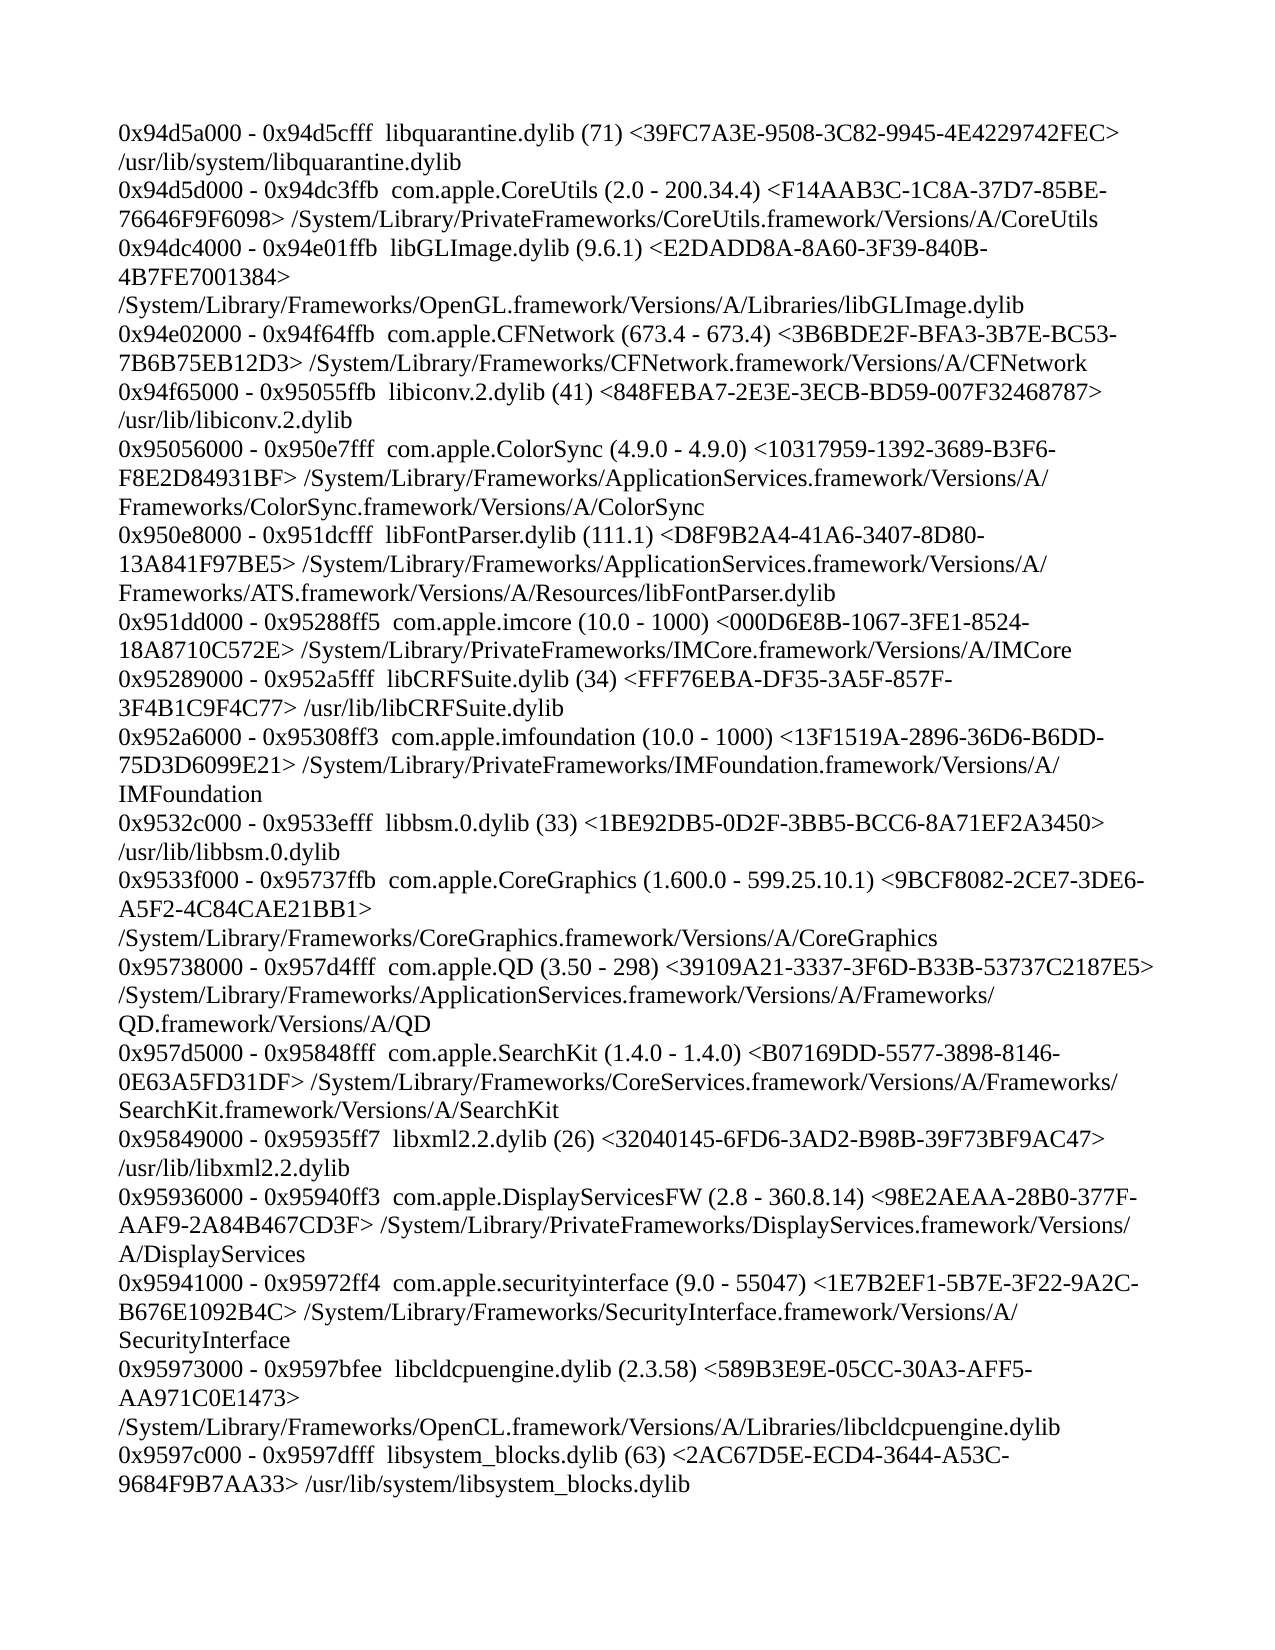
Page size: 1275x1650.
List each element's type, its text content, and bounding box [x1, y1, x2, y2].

text 0x94d5d000 - 0x94dc3ffb com.apple.CoreUtils (2.0 - 200.34.4) <F14AAB3C-1C8A-37D7-85BE-76646F9F6098> /System/Library/PrivateFrameworks/CoreUtils.framework/Versions/A/CoreUtils [118, 176, 1157, 233]
text 0x9597c000 - 0x9597dfff libsystem_blocks.dylib (63) <2AC67D5E-ECD4-3644-A53C-9684F9B7AA33> /usr/lib/system/libsystem_blocks.dylib [118, 1441, 1157, 1498]
text 0x9533f000 - 0x95737ffb com.apple.CoreGraphics (1.600.0 - 599.25.10.1) <9BCF8082-2CE7-3DE6-A5F2-4C84CAE21BB1> /System/Library/Frameworks/CoreGraphics.framework/Versions/A/CoreGraphics [118, 866, 1157, 952]
text 0x95941000 - 0x95972ff4 com.apple.securityinterface (9.0 - 55047) <1E7B2EF1-5B7E-3F22-9A2C-B676E1092B4C> /System/Library/Frameworks/SecurityInterface.framework/Versions/A/SecurityInterface [118, 1268, 1157, 1354]
text 0x94f65000 - 0x95055ffb libiconv.2.dylib (41) <848FEBA7-2E3E-3ECB-BD59-007F32468787> /usr/lib/libiconv.2.dylib [118, 377, 1157, 434]
text 0x94e02000 - 0x94f64ffb com.apple.CFNetwork (673.4 - 673.4) <3B6BDE2F-BFA3-3B7E-BC53-7B6B75EB12D3> /System/Library/Frameworks/CFNetwork.framework/Versions/A/CFNetwork [118, 319, 1157, 377]
text 0x95849000 - 0x95935ff7 libxml2.2.dylib (26) <32040145-6FD6-3AD2-B98B-39F73BF9AC47> /usr/lib/libxml2.2.dylib [118, 1124, 1157, 1182]
text 0x957d5000 - 0x95848fff com.apple.SearchKit (1.4.0 - 1.4.0) <B07169DD-5577-3898-8146-0E63A5FD31DF> /System/Library/Frameworks/CoreServices.framework/Versions/A/Frameworks/SearchKit.framework/Versions/A/SearchKit [118, 1038, 1157, 1124]
text 0x95973000 - 0x9597bfee libcldcpuengine.dylib (2.3.58) <589B3E9E-05CC-30A3-AFF5-AA971C0E1473> /System/Library/Frameworks/OpenCL.framework/Versions/A/Libraries/libcldcpuengine.dylib [118, 1354, 1157, 1441]
text 0x94d5a000 - 0x94d5cfff libquarantine.dylib (71) <39FC7A3E-9508-3C82-9945-4E4229742FEC> /usr/lib/system/libquarantine.dylib [118, 118, 1157, 176]
text 0x9532c000 - 0x9533efff libbsm.0.dylib (33) <1BE92DB5-0D2F-3BB5-BCC6-8A71EF2A3450> /usr/lib/libbsm.0.dylib [118, 808, 1157, 866]
text 0x95738000 - 0x957d4fff com.apple.QD (3.50 - 298) <39109A21-3337-3F6D-B33B-53737C2187E5> /System/Library/Frameworks/ApplicationServices.framework/Versions/A/Frameworks/QD.framework/Versions/A/QD [118, 952, 1157, 1038]
text 0x951dd000 - 0x95288ff5 com.apple.imcore (10.0 - 1000) <000D6E8B-1067-3FE1-8524-18A8710C572E> /System/Library/PrivateFrameworks/IMCore.framework/Versions/A/IMCore [118, 607, 1157, 664]
text 0x95056000 - 0x950e7fff com.apple.ColorSync (4.9.0 - 4.9.0) <10317959-1392-3689-B3F6-F8E2D84931BF> /System/Library/Frameworks/ApplicationServices.framework/Versions/A/Frameworks/ColorSync.framework/Versions/A/ColorSync [118, 434, 1157, 521]
text 0x94dc4000 - 0x94e01ffb libGLImage.dylib (9.6.1) <E2DADD8A-8A60-3F39-840B-4B7FE7001384> /System/Library/Frameworks/OpenGL.framework/Versions/A/Libraries/libGLImage.dylib [118, 233, 1157, 319]
text 0x952a6000 - 0x95308ff3 com.apple.imfoundation (10.0 - 1000) <13F1519A-2896-36D6-B6DD-75D3D6099E21> /System/Library/PrivateFrameworks/IMFoundation.framework/Versions/A/IMFoundation [118, 722, 1157, 808]
text 0x95289000 - 0x952a5fff libCRFSuite.dylib (34) <FFF76EBA-DF35-3A5F-857F-3F4B1C9F4C77> /usr/lib/libCRFSuite.dylib [118, 664, 1157, 722]
text 0x950e8000 - 0x951dcfff libFontParser.dylib (111.1) <D8F9B2A4-41A6-3407-8D80-13A841F97BE5> /System/Library/Frameworks/ApplicationServices.framework/Versions/A/Frameworks/ATS.framework/Versions/A/Resources/libFontParser.dylib [118, 521, 1157, 607]
text 0x95936000 - 0x95940ff3 com.apple.DisplayServicesFW (2.8 - 360.8.14) <98E2AEAA-28B0-377F-AAF9-2A84B467CD3F> /System/Library/PrivateFrameworks/DisplayServices.framework/Versions/A/DisplayServices [118, 1182, 1157, 1268]
